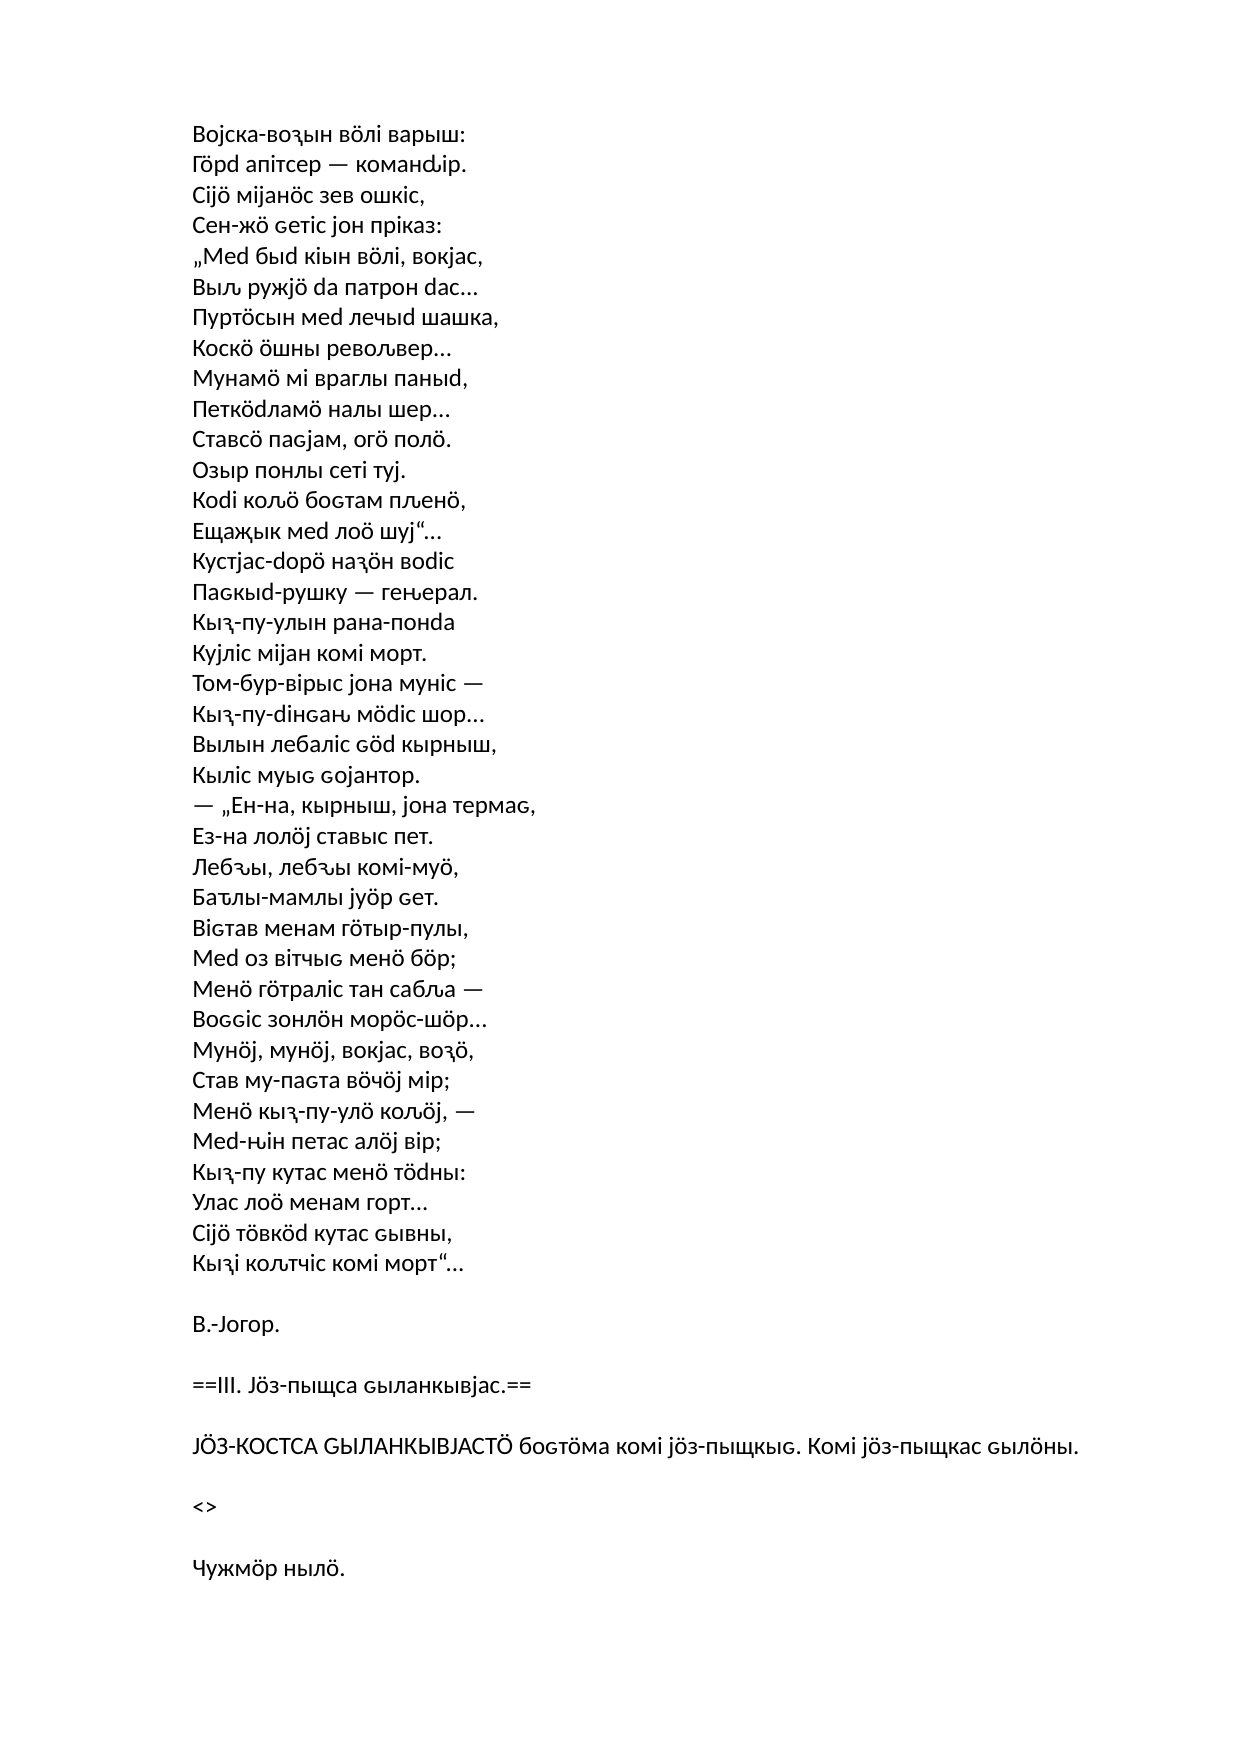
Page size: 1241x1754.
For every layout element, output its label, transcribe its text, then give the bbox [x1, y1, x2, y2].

text Ез-на лолӧј ставыс пет. [118, 820, 1122, 851]
text Озыр понлы сеті туј. [118, 454, 1122, 484]
text Меԁ оз вітчыԍ менӧ бӧр; [118, 942, 1122, 973]
text Кыԇі коԉтчіс комі морт“... [118, 1247, 1122, 1278]
text Сіјӧ міјанӧс зев ошкіс, [118, 179, 1122, 210]
text Баԏлы-мамлы јуӧр ԍет. [118, 881, 1122, 912]
text Кустјас-ԁорӧ наԇӧн воԁіс [118, 545, 1122, 576]
text Сіјӧ тӧвкӧԁ кутас ԍывны, [118, 1217, 1122, 1247]
text Кујліс міјан комі морт. [118, 637, 1122, 667]
text Выԉ ружјӧ ԁа патрон ԁас... [118, 271, 1122, 301]
text Кыԇ-пу-ԁінԍаԋ мӧԁіс шор... [118, 698, 1122, 728]
text Вылын лебаліс ԍӧԁ кырныш, [118, 728, 1122, 759]
text Кыԇ-пу-улын рана-понԁа [118, 606, 1122, 637]
text Сен-жӧ ԍетіс јон пріказ: [118, 210, 1122, 240]
text Паԍкыԁ-рушку — геԋерал. [118, 576, 1122, 606]
text Мунамӧ мі враглы паныԁ, [118, 362, 1122, 393]
text Кыліс муыԍ ԍојантор. [118, 759, 1122, 789]
text Гӧрԁ апітсер — команԃір. [118, 149, 1122, 179]
text Улас лоӧ менам горт... [118, 1186, 1122, 1217]
text Меԁ-ԋін петас алӧј вір; [118, 1125, 1122, 1156]
text Став му-паԍта вӧчӧј мір; [118, 1064, 1122, 1095]
text Коскӧ ӧшны ревоԉвер... [118, 332, 1122, 362]
text Том-бур-вірыс јона муніс — [118, 667, 1122, 698]
text Лебԅы, лебԅы комі-муӧ, [118, 851, 1122, 881]
text — „Ен-на, кырныш, јона термаԍ, [118, 789, 1122, 820]
text Ещаҗык меԁ лоӧ шуј“... [118, 515, 1122, 545]
text Менӧ кыԇ-пу-улӧ коԉӧј, — [118, 1095, 1122, 1125]
text Віԍтав менам гӧтыр-пулы, [118, 912, 1122, 942]
text Кыԇ-пу кутас менӧ тӧԁны: [118, 1156, 1122, 1186]
text Чужмӧр нылӧ. [118, 1553, 1122, 1583]
text ЈӦЗ-КОСТСА ԌЫЛАНКЫВЈАСТӦ боԍтӧма комі јӧз-пыщкыԍ. Комі јӧз-пыщкас ԍылӧны. [118, 1431, 1122, 1461]
text Петкӧԁламӧ налы шер... [118, 393, 1122, 423]
text Коԁі коԉӧ боԍтам пԉенӧ, [118, 484, 1122, 515]
text Ставсӧ паԍјам, огӧ полӧ. [118, 423, 1122, 454]
text Воԍԍіс зонлӧн морӧс-шӧр... [118, 1003, 1122, 1034]
text Мунӧј, мунӧј, вокјас, воԇӧ, [118, 1034, 1122, 1064]
text Менӧ гӧтраліс тан сабԉа — [118, 973, 1122, 1003]
text Пуртӧсын меԁ лечыԁ шашка, [118, 301, 1122, 332]
text <> [118, 1492, 1122, 1522]
text В.-Јогор. [118, 1308, 1122, 1339]
text ==III. Јӧз-пыщса ԍыланкывјас.== [118, 1369, 1122, 1400]
text Војска-воԇын вӧлі варыш: [118, 118, 1122, 149]
text „Меԁ быԁ кіын вӧлі, вокјас, [118, 240, 1122, 271]
